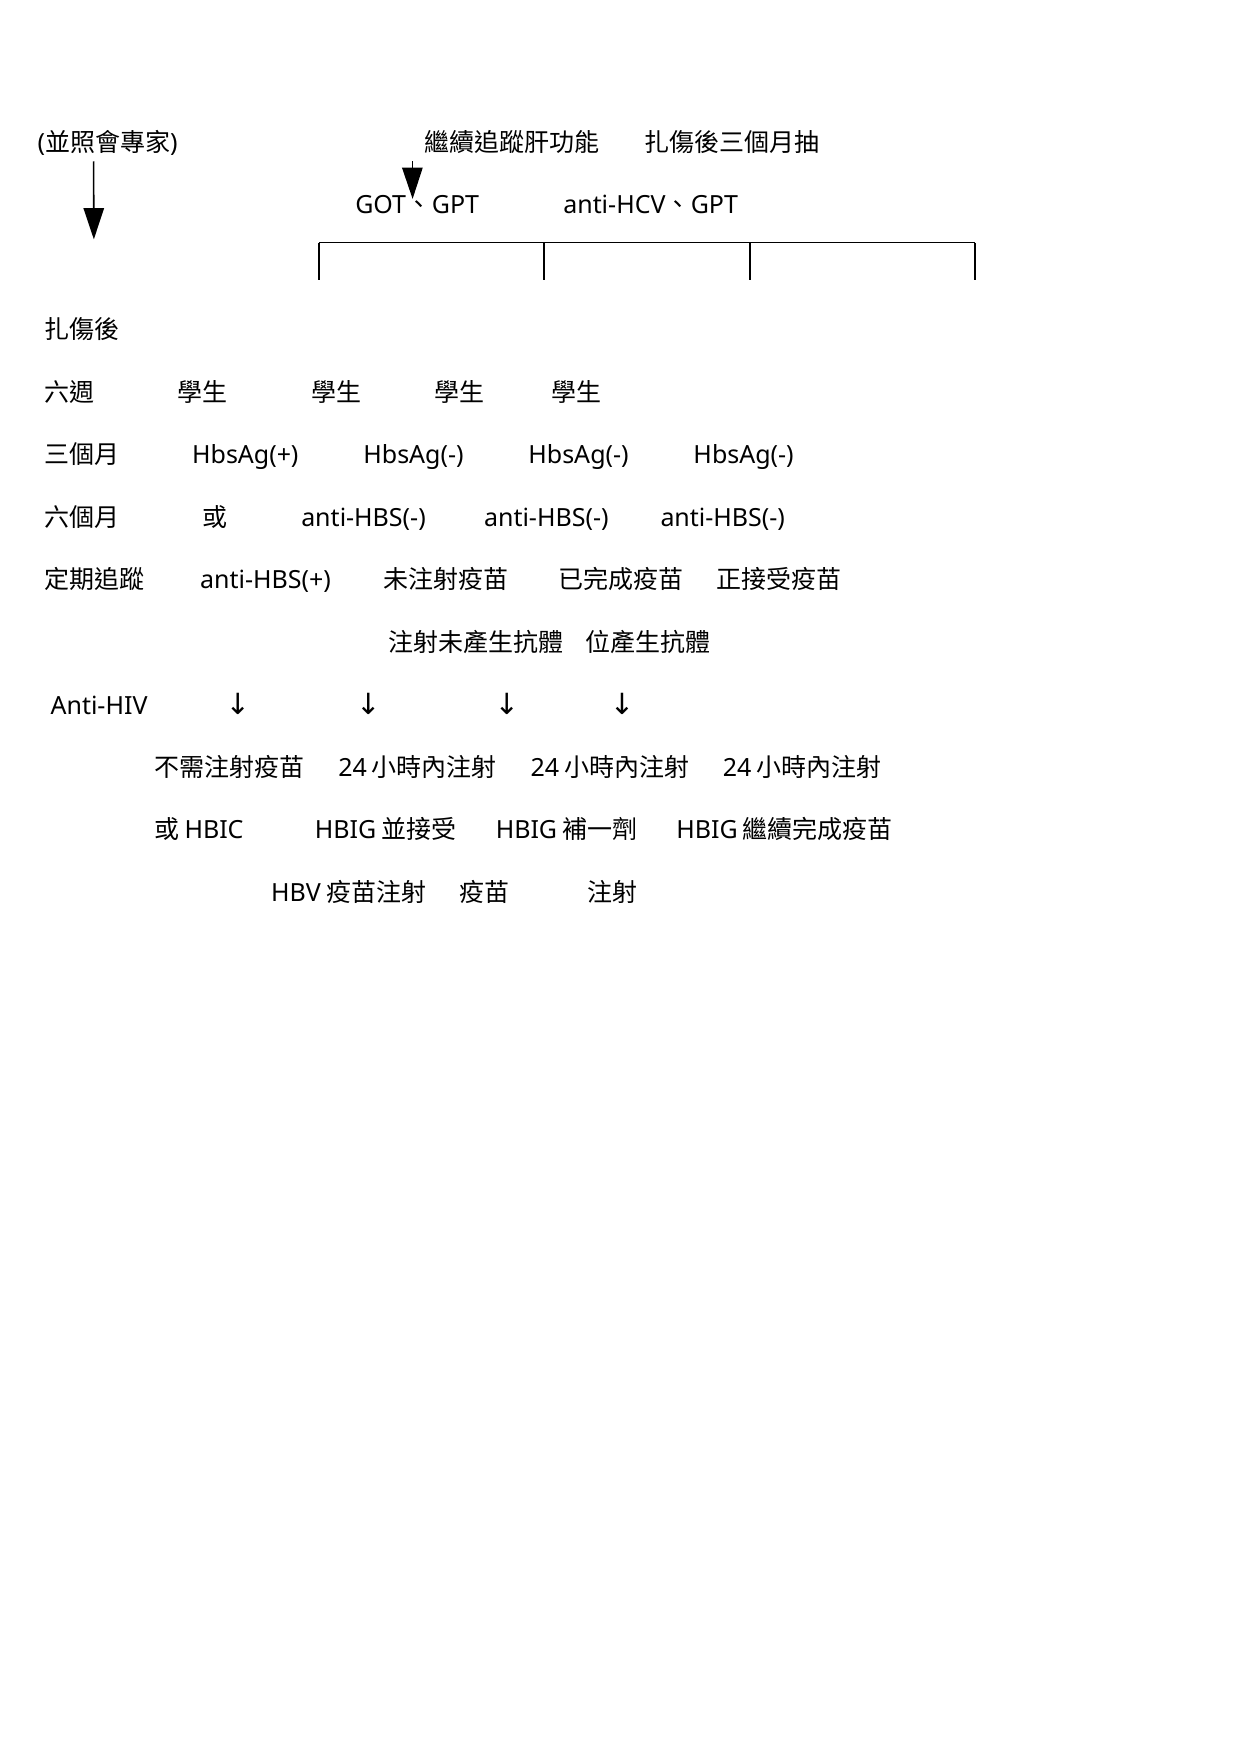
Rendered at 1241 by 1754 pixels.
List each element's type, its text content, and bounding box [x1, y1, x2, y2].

text 或HBIC HBIG並接受 HBIG補一劑 HBIG繼續完成疫苗 [37, 786, 1200, 849]
text 六週 學生 學生 學生 學生 [37, 349, 1200, 411]
text 扎傷後 [37, 286, 1200, 349]
text GOT、GPT anti-HCV、GPT [95, 161, 1200, 224]
text 不需注射疫苗 24小時內注射 24小時內注射 24小時內注射 [37, 724, 1200, 786]
text HBV疫苗注射 疫苗 注射 [37, 849, 1200, 911]
text 六個月 或 anti-HBS(-) anti-HBS(-) anti-HBS(-) [37, 474, 1200, 536]
text (並照會專家) 繼續追蹤肝功能 扎傷後三個月抽 [37, 99, 1200, 161]
text [37, 161, 92, 224]
text 定期追蹤 anti-HBS(+) 未注射疫苗 已完成疫苗 正接受疫苗 [37, 536, 1200, 599]
text Anti-HIV ↓ ↓ ↓ ↓ [37, 661, 1200, 724]
text 注射未產生抗體 位產生抗體 [37, 599, 1200, 661]
text 三個月 HbsAg(+) HbsAg(-) HbsAg(-) HbsAg(-) [37, 411, 1200, 474]
